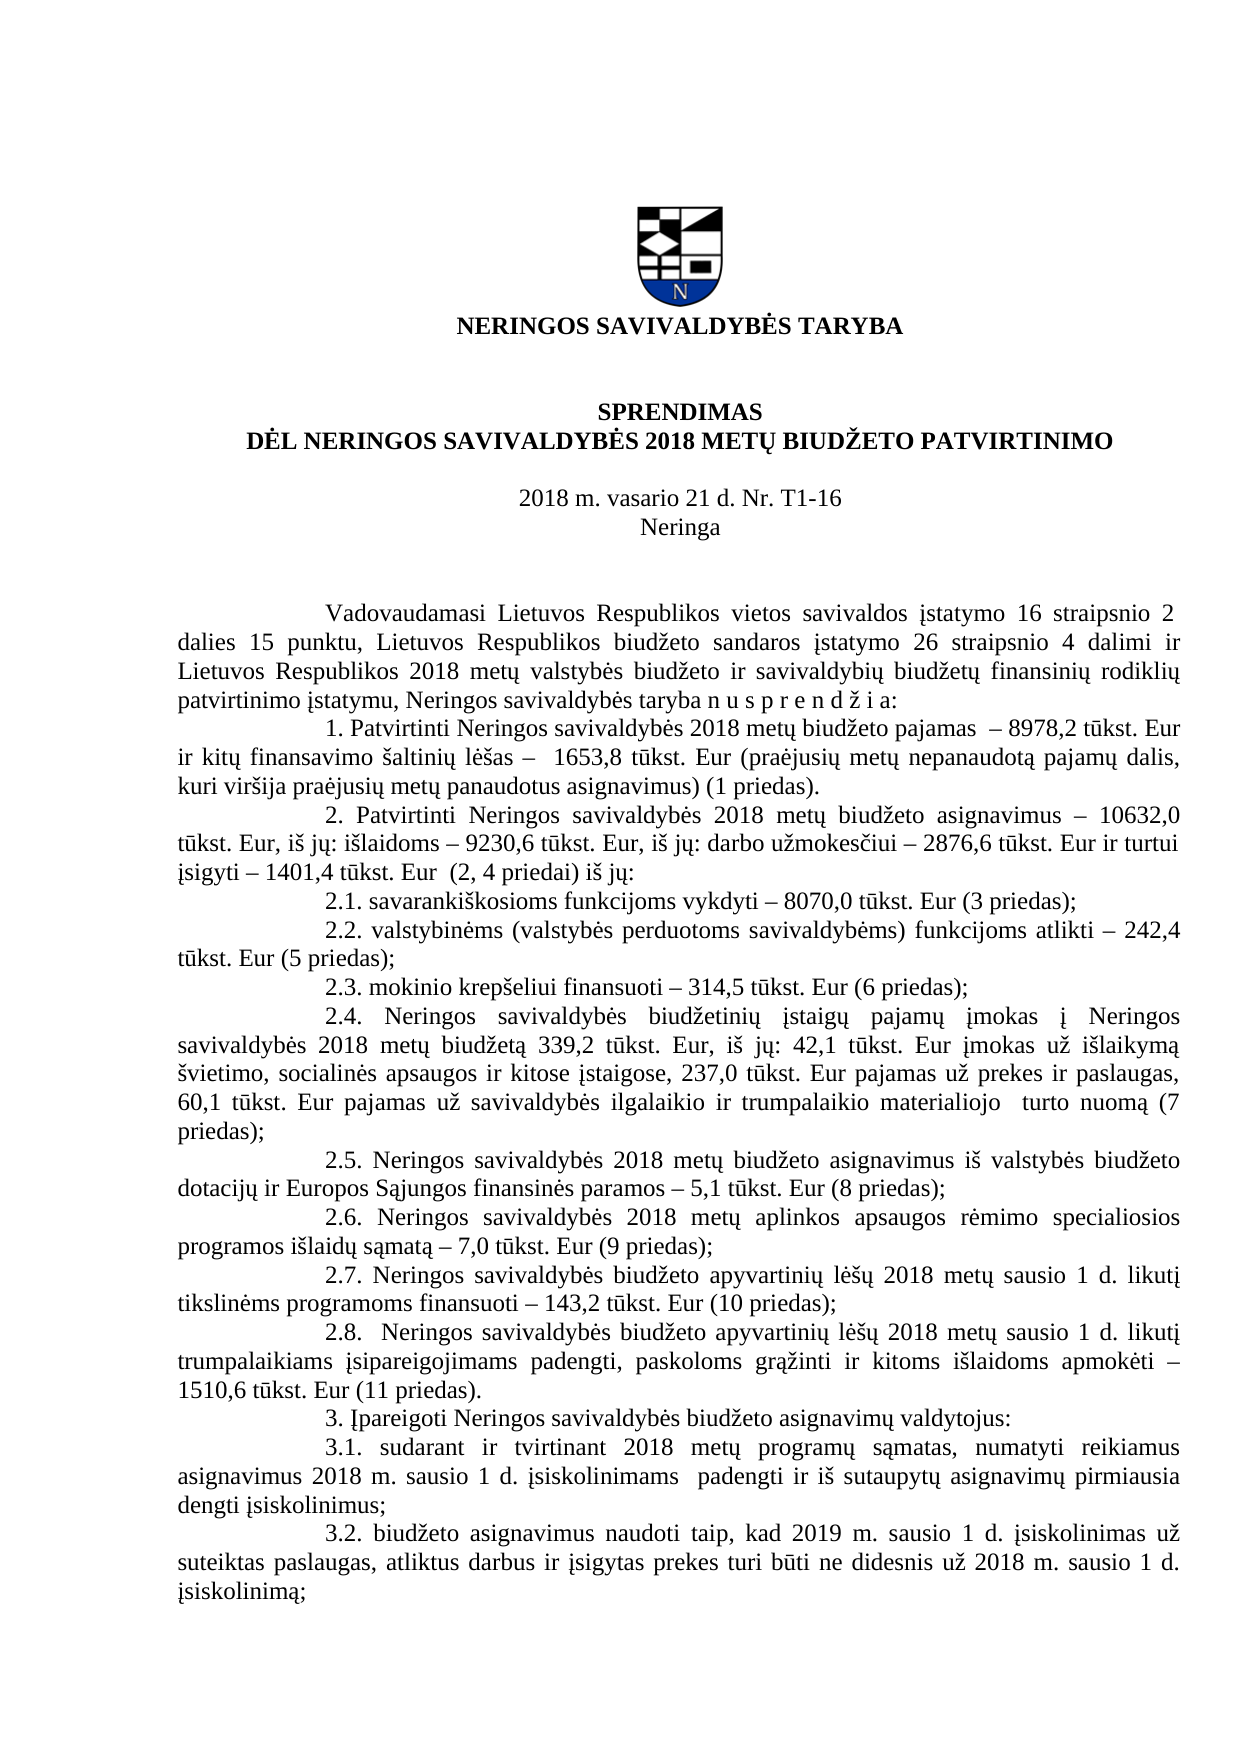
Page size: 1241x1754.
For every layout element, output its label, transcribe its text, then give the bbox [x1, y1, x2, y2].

text Neringa [177, 512, 1183, 541]
text Vadovaudamasi Lietuvos Respublikos vietos savivaldos įstatymo 16 straipsnio 2 dalies 15 punktu, Lietuvos Respublikos biudžeto sandaros įstatymo 26 straipsnio 4 dalimi ir Lietuvos Respublikos 2018 metų valstybės biudžeto ir savivaldybių biudžetų finansinių rodiklių patvirtinimo įstatymu, Neringos savivaldybės taryba n u s p r e n d ž i a: [177, 598, 1181, 713]
text 1. Patvirtinti Neringos savivaldybės 2018 metų biudžeto pajamas – 8978,2 tūkst. Eur ir kitų finansavimo šaltinių lėšas – 1653,8 tūkst. Eur (praėjusių metų nepanaudotą pajamų dalis, kuri viršija praėjusių metų panaudotus asignavimus) (1 priedas). [177, 713, 1181, 800]
text SPRENDIMAS [177, 397, 1183, 426]
text 3. Įpareigoti Neringos savivaldybės biudžeto asignavimų valdytojus: [177, 1403, 1181, 1432]
text 2. Patvirtinti Neringos savivaldybės 2018 metų biudžeto asignavimus – 10632,0 tūkst. Eur, iš jų: išlaidoms – 9230,6 tūkst. Eur, iš jų: darbo užmokesčiui – 2876,6 tūkst. Eur ir turtui įsigyti – 1401,4 tūkst. Eur (2, 4 priedai) iš jų: [177, 800, 1181, 886]
text 3.2. biudžeto asignavimus naudoti taip, kad 2019 m. sausio 1 d. įsiskolinimas už suteiktas paslaugas, atliktus darbus ir įsigytas prekes turi būti ne didesnis už 2018 m. sausio 1 d. įsiskolinimą; [177, 1518, 1181, 1605]
text 2.3. mokinio krepšeliui finansuoti – 314,5 tūkst. Eur (6 priedas); [177, 972, 1181, 1001]
text 3.1. sudarant ir tvirtinant 2018 metų programų sąmatas, numatyti reikiamus asignavimus 2018 m. sausio 1 d. įsiskolinimams padengti ir iš sutaupytų asignavimų pirmiausia dengti įsiskolinimus; [177, 1432, 1181, 1518]
text 2.7. Neringos savivaldybės biudžeto apyvartinių lėšų 2018 metų sausio 1 d. likutį tikslinėms programoms finansuoti – 143,2 tūkst. Eur (10 priedas); [177, 1260, 1181, 1317]
text 2.2. valstybinėms (valstybės perduotoms savivaldybėms) funkcijoms atlikti – 242,4 tūkst. Eur (5 priedas); [177, 915, 1181, 972]
text 2.1. savarankiškosioms funkcijoms vykdyti – 8070,0 tūkst. Eur (3 priedas); [177, 886, 1181, 915]
text 2018 m. vasario 21 d. Nr. T1-16 [177, 483, 1183, 512]
text 2.8. Neringos savivaldybės biudžeto apyvartinių lėšų 2018 metų sausio 1 d. likutį trumpalaikiams įsipareigojimams padengti, paskoloms grąžinti ir kitoms išlaidoms apmokėti – 1510,6 tūkst. Eur (11 priedas). [177, 1317, 1181, 1403]
text 2.6. Neringos savivaldybės 2018 metų aplinkos apsaugos rėmimo specialiosios programos išlaidų sąmatą – 7,0 tūkst. Eur (9 priedas); [177, 1202, 1181, 1260]
text 2.4. Neringos savivaldybės biudžetinių įstaigų pajamų įmokas į Neringos savivaldybės 2018 metų biudžetą 339,2 tūkst. Eur, iš jų: 42,1 tūkst. Eur įmokas už išlaikymą švietimo, socialinės apsaugos ir kitose įstaigose, 237,0 tūkst. Eur pajamas už prekes ir paslaugas, 60,1 tūkst. Eur pajamas už savivaldybės ilgalaikio ir trumpalaikio materialiojo turto nuomą (7 priedas); [177, 1001, 1181, 1145]
text DĖL NERINGOS SAVIVALDYBĖS 2018 METŲ BIUDŽETO PATVIRTINIMO [177, 426, 1183, 455]
text NERINGOS SAVIVALDYBĖS TARYBA [177, 311, 1183, 340]
text 2.5. Neringos savivaldybės 2018 metų biudžeto asignavimus iš valstybės biudžeto dotacijų ir Europos Sąjungos finansinės paramos – 5,1 tūkst. Eur (8 priedas); [177, 1145, 1181, 1202]
